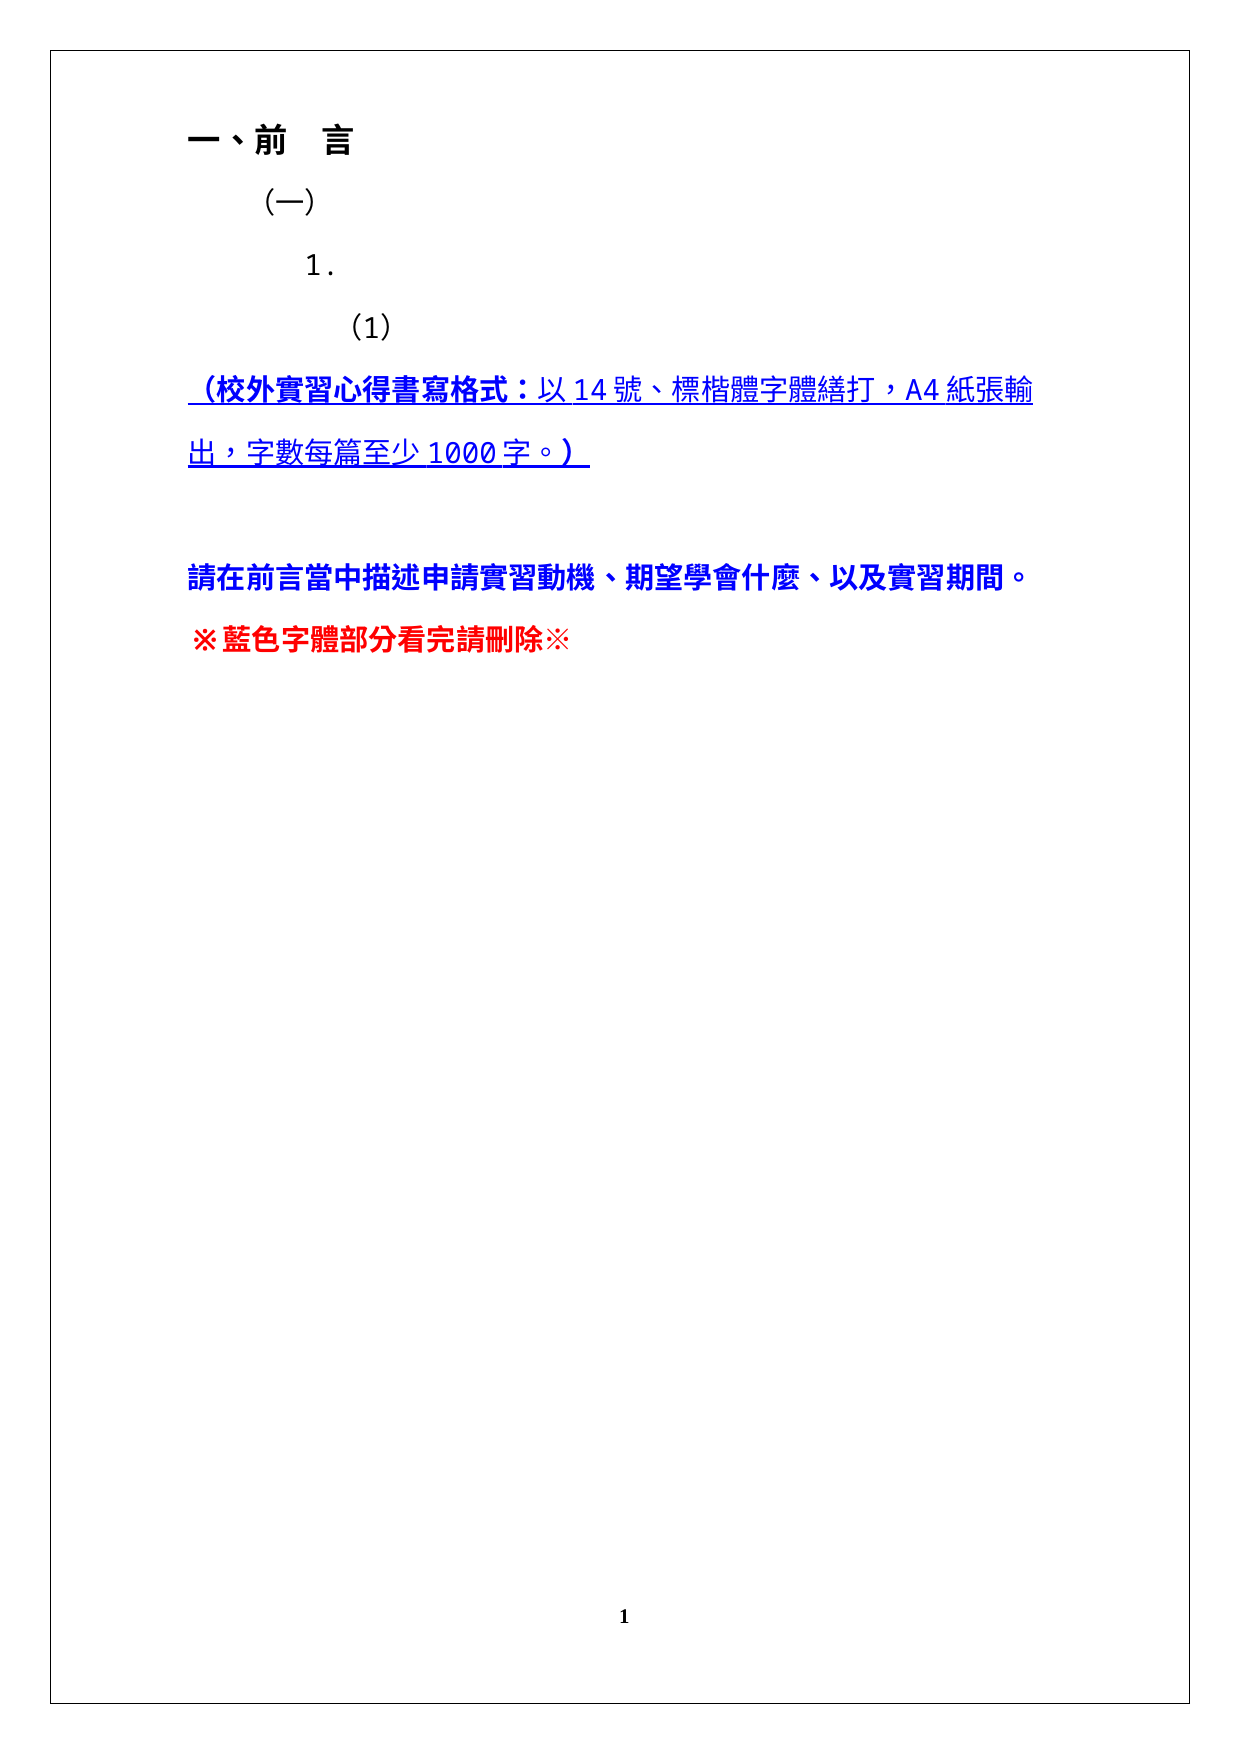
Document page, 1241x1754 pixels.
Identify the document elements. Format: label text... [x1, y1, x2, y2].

text （1） [187, 284, 1053, 346]
text 一、前 言 [187, 96, 1053, 159]
text （一） [187, 159, 1053, 221]
text （校外實習心得書寫格式：以14號、標楷體字體繕打，A4紙張輸出，字數每篇至少1000字。） [187, 346, 1053, 471]
text ※藍色字體部分看完請刪除※ [187, 596, 1053, 659]
text 1. [187, 221, 1053, 284]
text 請在前言當中描述申請實習動機、期望學會什麼、以及實習期間。 [187, 534, 1053, 596]
